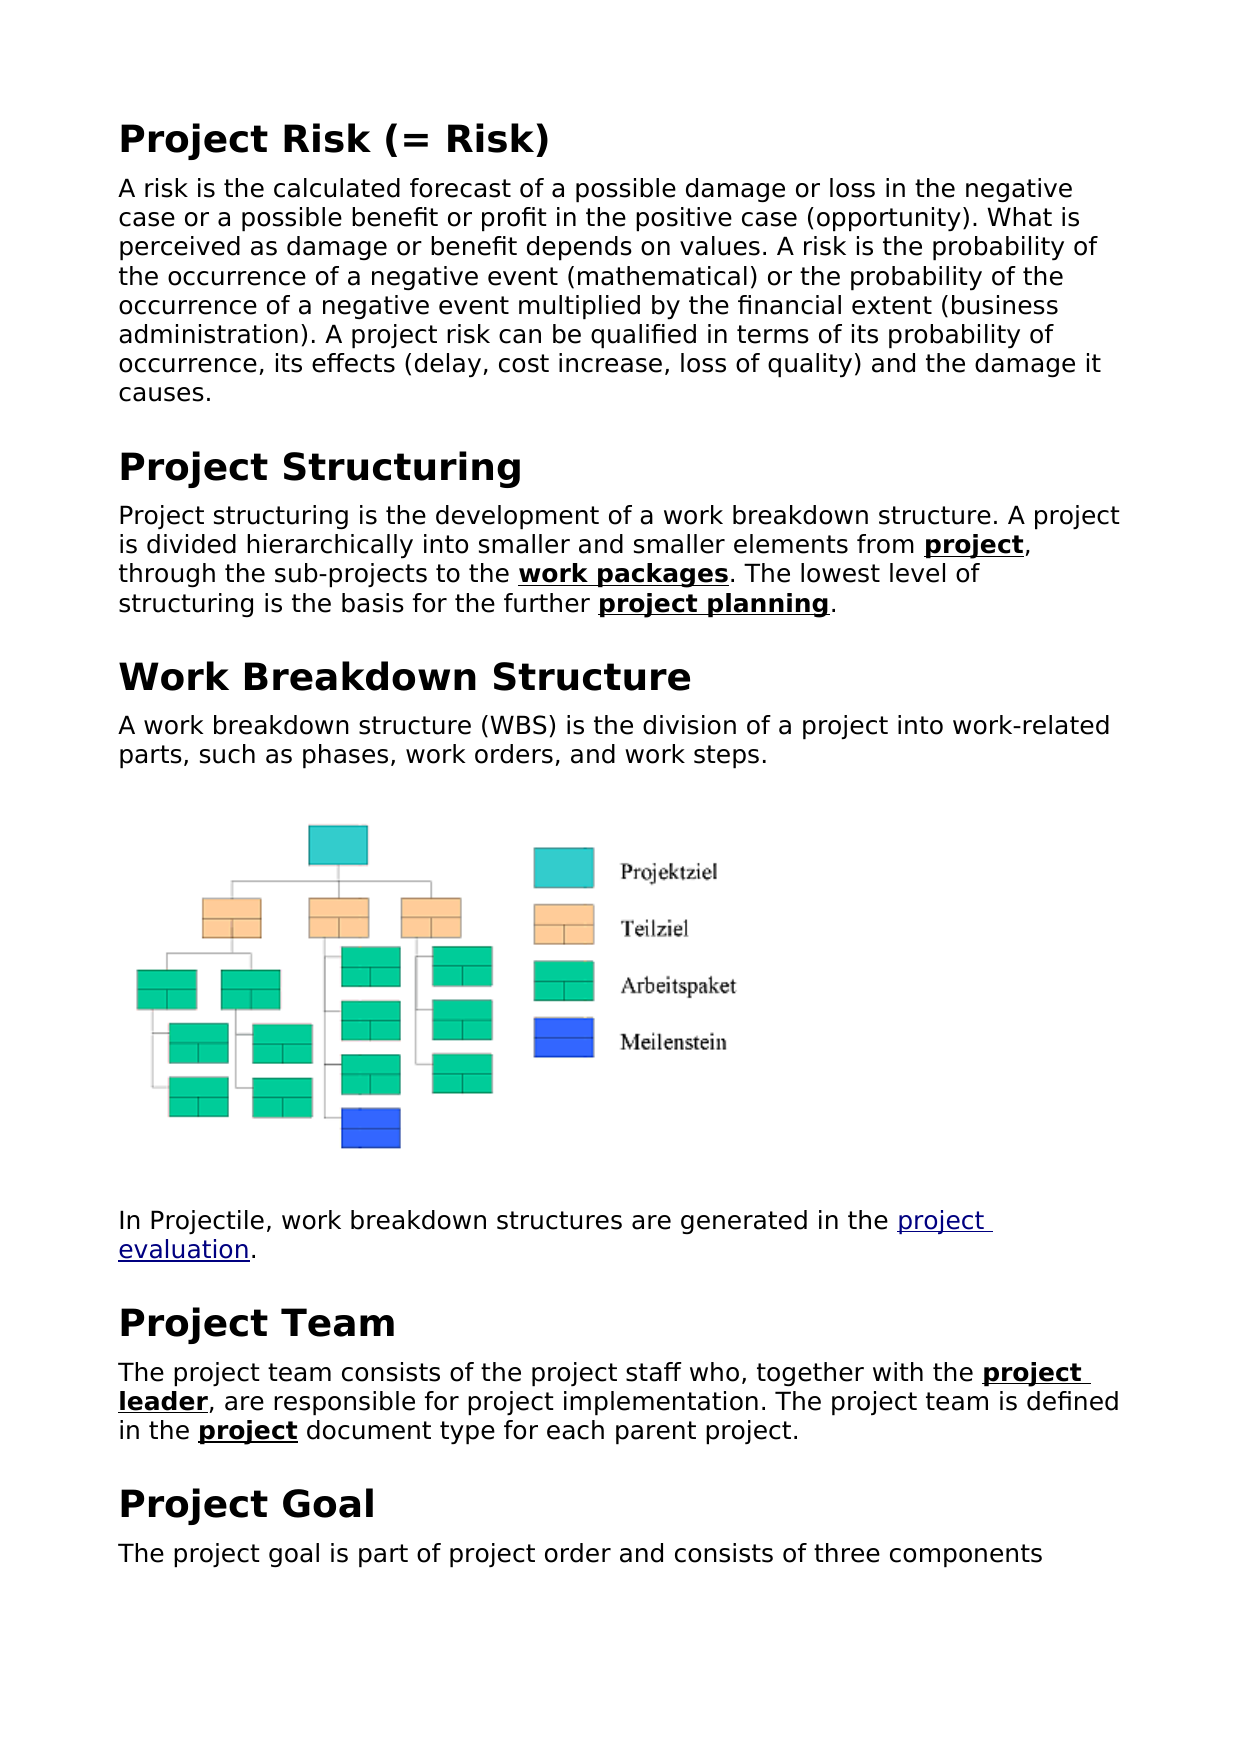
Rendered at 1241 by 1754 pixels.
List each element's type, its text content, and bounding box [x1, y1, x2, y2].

text In Projectile, work breakdown structures are generated in the project evaluation. [118, 1206, 1122, 1264]
picture [118, 782, 795, 1194]
subtitle Project Structuring [118, 445, 1122, 489]
text The project goal is part of project order and consists of three components [118, 1539, 1122, 1568]
subtitle Project Team [118, 1302, 1122, 1345]
text A risk is the calculated forecast of a possible damage or loss in the negative case or a possible benefit or profit in the positive case (opportunity). What is perceived as damage or benefit depends on values. A risk is the probability of the occurrence of a negative event (mathematical) or the probability of the occurrence of a negative event multiplied by the financial extent (business administration). A project risk can be qualified in terms of its probability of occurrence, its effects (delay, cost increase, loss of quality) and the damage it causes. [118, 174, 1122, 408]
text The project team consists of the project staff who, together with the project leader, are responsible for project implementation. The project team is defined in the project document type for each parent project. [118, 1358, 1122, 1445]
text Project structuring is the development of a work breakdown structure. A project is divided hierarchically into smaller and smaller elements from project, through the sub-projects to the work packages. The lowest level of structuring is the basis for the further project planning. [118, 501, 1122, 618]
subtitle Project Risk (= Risk) [118, 118, 1122, 162]
subtitle Project Goal [118, 1483, 1122, 1526]
text A work breakdown structure (WBS) is the division of a project into work-related parts, such as phases, work orders, and work steps. [118, 712, 1122, 770]
subtitle Work Breakdown Structure [118, 655, 1122, 699]
